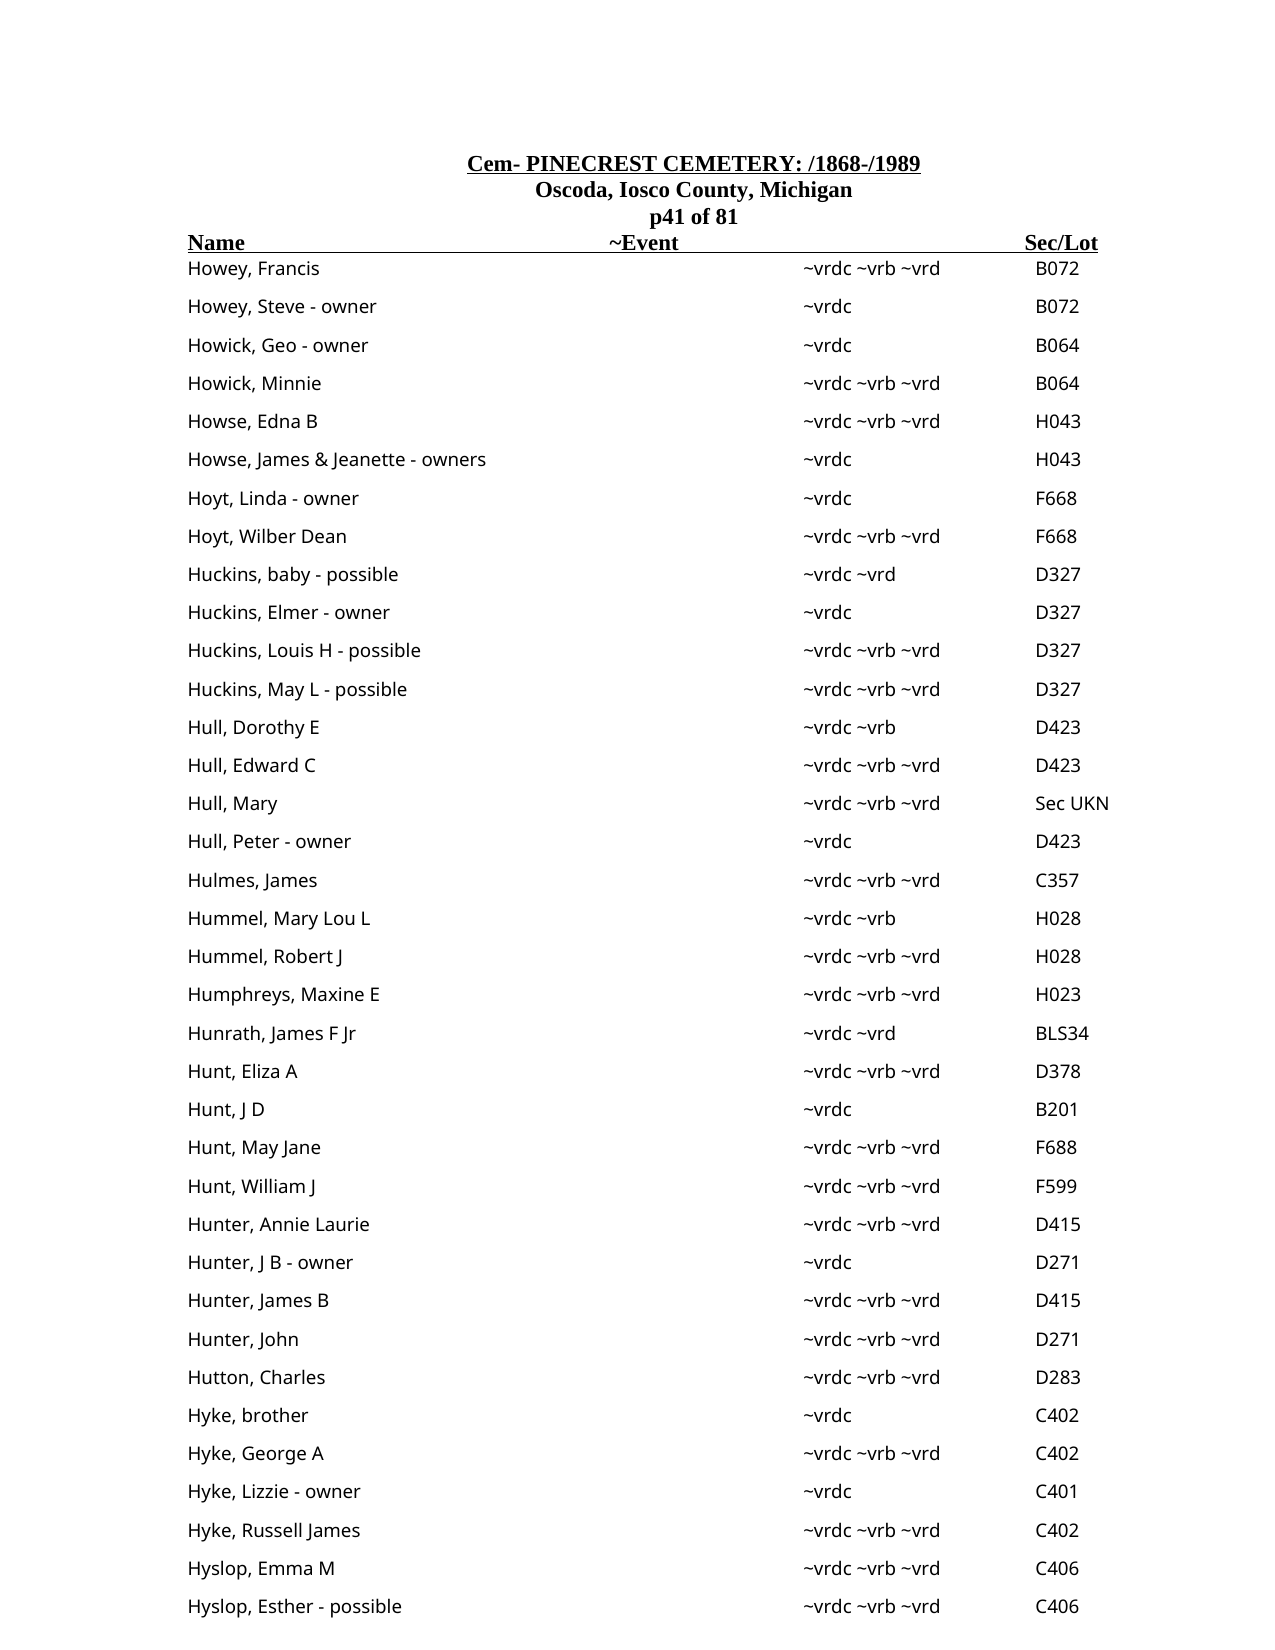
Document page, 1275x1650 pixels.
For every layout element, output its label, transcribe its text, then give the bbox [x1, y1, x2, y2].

text Hunrath, James F Jr ~vrdc ~vrd BLS34 [187, 1020, 1200, 1046]
text Hunt, Eliza A ~vrdc ~vrb ~vrd D378 [187, 1058, 1200, 1084]
text Huckins, Louis H - possible ~vrdc ~vrb ~vrd D327 [187, 638, 1200, 663]
text Howse, James & Jeanette - owners ~vrdc H043 [187, 447, 1200, 472]
text Hunt, J D ~vrdc B201 [187, 1096, 1200, 1122]
text Hyslop, Esther - possible ~vrdc ~vrb ~vrd C406 [187, 1593, 1200, 1619]
text Hoyt, Wilber Dean ~vrdc ~vrb ~vrd F668 [187, 523, 1200, 548]
text Hunt, William J ~vrdc ~vrb ~vrd F599 [187, 1173, 1200, 1198]
text Hyke, Russell James ~vrdc ~vrb ~vrd C402 [187, 1517, 1200, 1542]
text Hulmes, James ~vrdc ~vrb ~vrd C357 [187, 867, 1200, 893]
text Hull, Edward C ~vrdc ~vrb ~vrd D423 [187, 752, 1200, 778]
text Hunter, J B - owner ~vrdc D271 [187, 1249, 1200, 1275]
text Hyke, Lizzie - owner ~vrdc C401 [187, 1479, 1200, 1504]
text Humphreys, Maxine E ~vrdc ~vrb ~vrd H023 [187, 982, 1200, 1007]
text Hyke, brother ~vrdc C402 [187, 1402, 1200, 1428]
text Hunter, Annie Laurie ~vrdc ~vrb ~vrd D415 [187, 1211, 1200, 1237]
text Hunt, May Jane ~vrdc ~vrb ~vrd F688 [187, 1135, 1200, 1160]
text Hyke, George A ~vrdc ~vrb ~vrd C402 [187, 1441, 1200, 1466]
text Howse, Edna B ~vrdc ~vrb ~vrd H043 [187, 408, 1200, 434]
text Hummel, Robert J ~vrdc ~vrb ~vrd H028 [187, 943, 1200, 969]
text Hull, Mary ~vrdc ~vrb ~vrd Sec UKN [187, 791, 1200, 816]
text Huckins, May L - possible ~vrdc ~vrb ~vrd D327 [187, 676, 1200, 701]
text Hunter, John ~vrdc ~vrb ~vrd D271 [187, 1326, 1200, 1351]
text Howick, Minnie ~vrdc ~vrb ~vrd B064 [187, 370, 1200, 396]
text Hunter, James B ~vrdc ~vrb ~vrd D415 [187, 1288, 1200, 1313]
text Howey, Francis ~vrdc ~vrb ~vrd B072 [187, 255, 1200, 281]
text Hull, Dorothy E ~vrdc ~vrb D423 [187, 714, 1200, 740]
text Hoyt, Linda - owner ~vrdc F668 [187, 485, 1200, 510]
text Hull, Peter - owner ~vrdc D423 [187, 829, 1200, 854]
text Howey, Steve - owner ~vrdc B072 [187, 294, 1200, 319]
text Hummel, Mary Lou L ~vrdc ~vrb H028 [187, 905, 1200, 931]
text Howick, Geo - owner ~vrdc B064 [187, 332, 1200, 357]
text Hyslop, Emma M ~vrdc ~vrb ~vrd C406 [187, 1555, 1200, 1581]
text Huckins, Elmer - owner ~vrdc D327 [187, 599, 1200, 625]
text Hutton, Charles ~vrdc ~vrb ~vrd D283 [187, 1364, 1200, 1389]
text Huckins, baby - possible ~vrdc ~vrd D327 [187, 561, 1200, 587]
